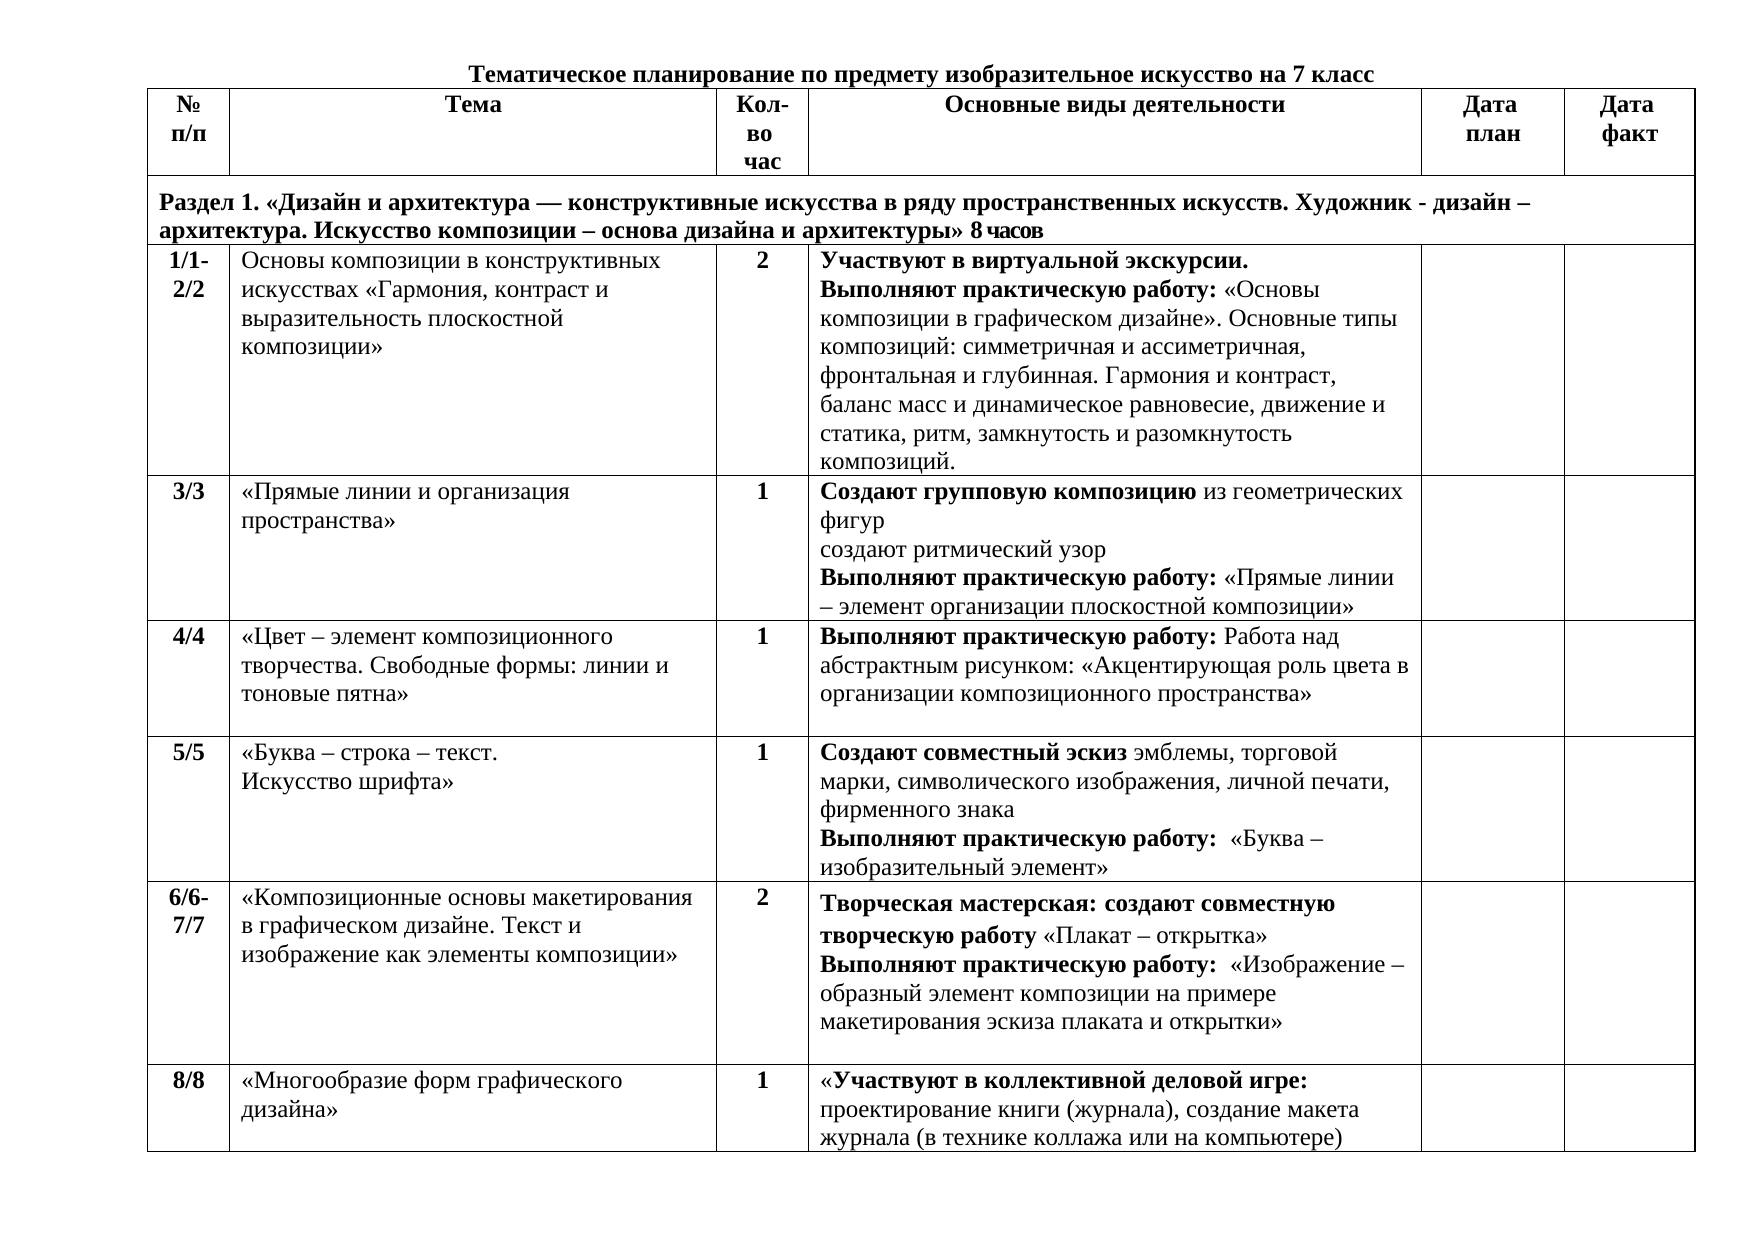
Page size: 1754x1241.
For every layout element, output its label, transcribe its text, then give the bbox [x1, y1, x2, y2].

table_cell «Композиционные основы макетирования в графическом дизайне. Текст и изображение как элементы композиции» [230, 882, 716, 1064]
table_cell [1565, 245, 1694, 475]
table_cell 8/8 [148, 1065, 229, 1151]
table_cell 1/1-2/2 [148, 245, 229, 475]
table_cell 1 [717, 1065, 808, 1151]
table_cell Создают групповую композицию из геометрических фигур создают ритмический узор Выполняют практическую работу: «Прямые линии – элемент организации плоскостной композиции» [809, 476, 1421, 620]
table_cell [1565, 476, 1694, 620]
table_cell [1422, 882, 1564, 1064]
table_cell «Прямые линии и организация пространства» [230, 476, 716, 620]
table_cell «Участвуют в коллективной деловой игре: проектирование книги (журнала), создание макета журнала (в технике коллажа или на компьютере) [809, 1065, 1421, 1151]
table_header Дата факт [1565, 89, 1694, 175]
table_cell Создают совместный эскиз эмблемы, торговой марки, символического изображения, личной печати, фирменного знака Выполняют практическую работу: «Буква – изобразительный элемент» [809, 737, 1421, 881]
table_cell Участвуют в виртуальной экскурсии. Выполняют практическую работу: «Основы композиции в графическом дизайне». Основные типы композиций: симметричная и ассиметричная, фронтальная и глубинная. Гармония и контраст, баланс масс и динамическое равновесие, движение и статика, ритм, замкнутость и разомкнутость композиций. [809, 245, 1421, 475]
table_header Кол-во час [717, 89, 808, 175]
table_header Дата план [1422, 89, 1564, 175]
table_cell [1565, 621, 1694, 736]
table_cell [1422, 621, 1564, 736]
table_cell 3/3 [148, 476, 229, 620]
text Тематическое планирование по предмету изобразительное искусство на 7 класс [148, 59, 1695, 88]
table_cell 1 [717, 476, 808, 620]
table_cell 2 [717, 245, 808, 475]
table_header № п/п [148, 89, 229, 175]
table_header Основные виды деятельности [809, 89, 1421, 175]
table_cell [1422, 1065, 1564, 1151]
table_cell Выполняют практическую работу: Работа над абстрактным рисунком: «Акцентирующая роль цвета в организации композиционного пространства» [809, 621, 1421, 736]
table_cell [1422, 737, 1564, 881]
table_cell 4/4 [148, 621, 229, 736]
table_cell 1 [717, 737, 808, 881]
table_cell [1565, 737, 1694, 881]
table_cell Основы композиции в конструктивных искусствах «Гармония, контраст и выразительность плоскостной композиции» [230, 245, 716, 475]
table_header Тема [230, 89, 716, 175]
table_cell [1422, 476, 1564, 620]
table_cell [1565, 1065, 1694, 1151]
table_cell 5/5 [148, 737, 229, 881]
table_cell [1422, 245, 1564, 475]
table_cell 1 [717, 621, 808, 736]
table_cell [1565, 882, 1694, 1064]
table_cell Раздел 1. «Дизайн и архитектура — конструктивные искусства в ряду пространственных искусств. Художник - дизайн – архитектура. Искусство композиции – основа дизайна и архитектуры» 8 часов [148, 176, 1694, 244]
table_cell Творческая мастерская: создают совместную творческую работу «Плакат – открытка» Выполняют практическую работу: «Изображение – образный элемент композиции на примере макетирования эскиза плаката и открытки» [809, 882, 1421, 1064]
table_cell 6/6-7/7 [148, 882, 229, 1064]
table_cell «Многообразие форм графического дизайна» [230, 1065, 716, 1151]
table_cell «Буква – строка – текст. Искусство шрифта» [230, 737, 716, 881]
table_cell «Цвет – элемент композиционного творчества. Свободные формы: линии и тоновые пятна» [230, 621, 716, 736]
table_cell 2 [717, 882, 808, 1064]
